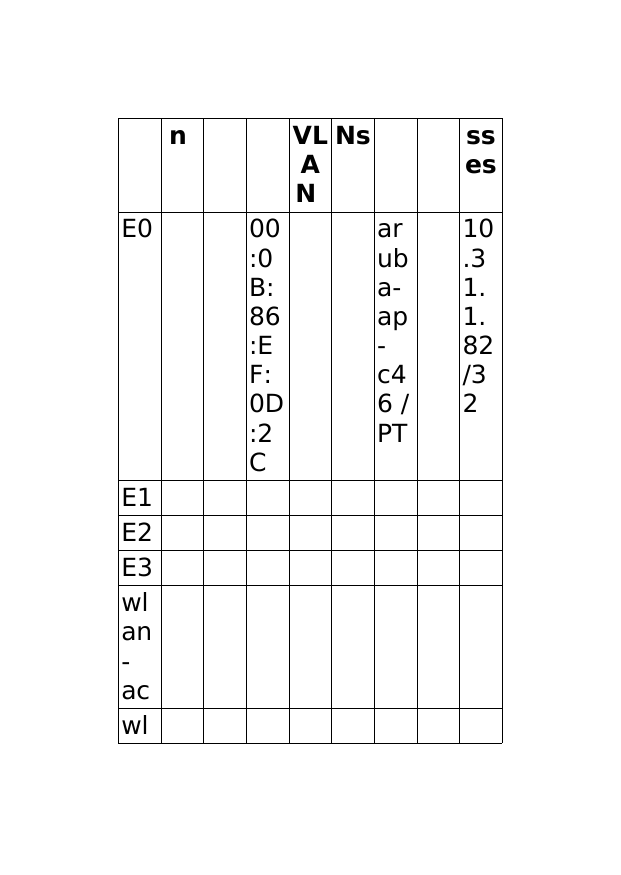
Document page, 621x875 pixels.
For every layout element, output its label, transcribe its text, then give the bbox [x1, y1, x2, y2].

table_cell E0 [119, 213, 161, 480]
table_cell [375, 709, 417, 743]
table_cell [162, 516, 203, 550]
table_cell [204, 586, 246, 708]
table_cell [162, 213, 203, 480]
table_cell aruba-ap-c46 / PT [375, 213, 417, 480]
table_cell [204, 709, 246, 743]
table_cell [460, 551, 502, 585]
table_cell 10.31.1.82/32 [460, 213, 502, 480]
table_cell [332, 586, 374, 708]
table_cell [460, 586, 502, 708]
table_cell [418, 709, 459, 743]
table_cell [162, 709, 203, 743]
table_cell [162, 586, 203, 708]
table_header [375, 119, 417, 212]
table_cell [332, 516, 374, 550]
table_cell [204, 551, 246, 585]
table_cell [162, 481, 203, 515]
table_cell E3 [119, 551, 161, 585]
table_cell [418, 551, 459, 585]
table_header sses [460, 119, 502, 212]
table_header [119, 119, 161, 212]
table_cell [375, 586, 417, 708]
table_cell [418, 586, 459, 708]
table_cell wl [119, 709, 161, 743]
table_header n [162, 119, 203, 212]
table_cell [247, 481, 289, 515]
table_cell [418, 213, 459, 480]
table_cell [290, 213, 331, 480]
table_cell [375, 516, 417, 550]
table_header [418, 119, 459, 212]
table_cell [460, 516, 502, 550]
table_cell [204, 481, 246, 515]
table_cell [460, 709, 502, 743]
table_cell E1 [119, 481, 161, 515]
table_cell [247, 709, 289, 743]
table_cell 00:0B:86:EF:0D:2C [247, 213, 289, 480]
table_cell [290, 586, 331, 708]
table_cell [204, 516, 246, 550]
table_cell [290, 481, 331, 515]
table_cell wlan-ac [119, 586, 161, 708]
table_cell [332, 709, 374, 743]
table_cell [247, 586, 289, 708]
table_cell [247, 516, 289, 550]
table_cell [204, 213, 246, 480]
table_cell [162, 551, 203, 585]
table_header [247, 119, 289, 212]
table_cell [375, 551, 417, 585]
table_header [204, 119, 246, 212]
table_header Ns [332, 119, 374, 212]
table_cell E2 [119, 516, 161, 550]
table_cell [247, 551, 289, 585]
table_cell [290, 516, 331, 550]
table_cell [290, 709, 331, 743]
table_cell [418, 516, 459, 550]
table_header VLAN [290, 119, 331, 212]
table_cell [332, 481, 374, 515]
table_cell [418, 481, 459, 515]
table_cell [460, 481, 502, 515]
table_cell [290, 551, 331, 585]
table_cell [375, 481, 417, 515]
table_cell [332, 213, 374, 480]
table_cell [332, 551, 374, 585]
